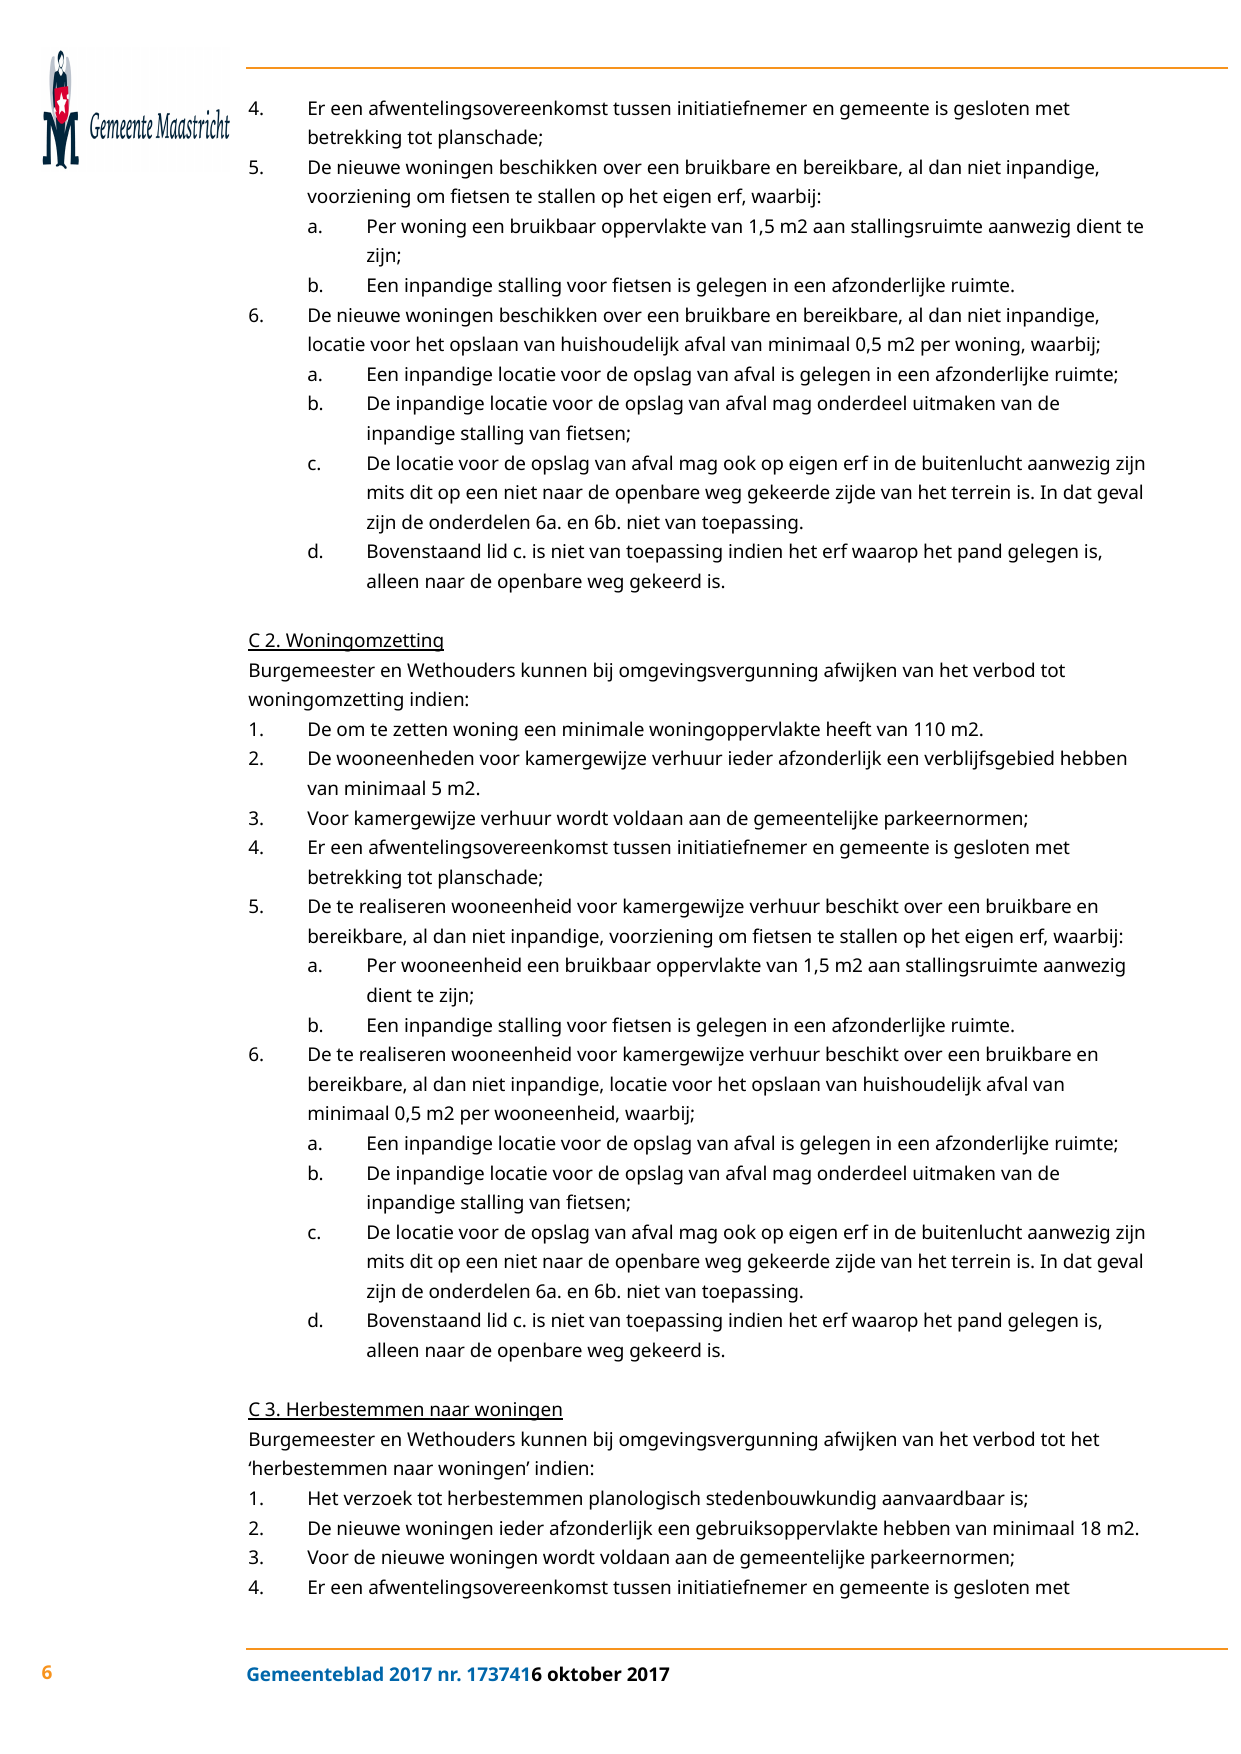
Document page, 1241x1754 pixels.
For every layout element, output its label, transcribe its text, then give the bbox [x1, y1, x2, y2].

list Een inpandige stalling voor fietsen is gelegen in een afzonderlijke ruimte. [307, 1012, 1152, 1038]
list De nieuwe woningen ieder afzonderlijk een gebruiksoppervlakte hebben van minimaal 18 m2. [248, 1515, 1152, 1541]
list De om te zetten woning een minimale woningoppervlakte heeft van 110 m2. [248, 716, 1152, 742]
list De nieuwe woningen beschikken over een bruikbare en bereikbare, al dan niet inpandige, locatie voor het opslaan van huishoudelijk afval van minimaal 0,5 m2 per woning, waarbij; [248, 302, 1152, 357]
list Er een afwentelingsovereenkomst tussen initiatiefnemer en gemeente is gesloten met betrekking tot planschade; [248, 834, 1152, 890]
list Een inpandige locatie voor de opslag van afval is gelegen in een afzonderlijke ruimte; [307, 1130, 1152, 1156]
list Er een afwentelingsovereenkomst tussen initiatiefnemer en gemeente is gesloten met betrekking tot planschade; [248, 95, 1152, 150]
picture [41, 47, 231, 172]
list Voor kamergewijze verhuur wordt voldaan aan de gemeentelijke parkeernormen; [248, 805, 1152, 831]
list Een inpandige stalling voor fietsen is gelegen in een afzonderlijke ruimte. [307, 272, 1152, 298]
list De inpandige locatie voor de opslag van afval mag onderdeel uitmaken van de inpandige stalling van fietsen; [307, 1160, 1152, 1215]
text Burgemeester en Wethouders kunnen bij omgevingsvergunning afwijken van het verbod tot het ‘herbestemmen naar woningen’ indien: [248, 1426, 1152, 1481]
list De inpandige locatie voor de opslag van afval mag onderdeel uitmaken van de inpandige stalling van fietsen; [307, 391, 1152, 446]
list Per wooneenheid een bruikbaar oppervlakte van 1,5 m2 aan stallingsruimte aanwezig dient te zijn; [307, 953, 1152, 1008]
text C 2. Woningomzetting [248, 627, 1152, 653]
list De locatie voor de opslag van afval mag ook op eigen erf in de buitenlucht aanwezig zijn mits dit op een niet naar de openbare weg gekeerde zijde van het terrein is. In dat geval zijn de onderdelen 6a. en 6b. niet van toepassing. [307, 450, 1152, 535]
list De locatie voor de opslag van afval mag ook op eigen erf in de buitenlucht aanwezig zijn mits dit op een niet naar de openbare weg gekeerde zijde van het terrein is. In dat geval zijn de onderdelen 6a. en 6b. niet van toepassing. [307, 1219, 1152, 1304]
list Er een afwentelingsovereenkomst tussen initiatiefnemer en gemeente is gesloten met [248, 1574, 1152, 1600]
list Per woning een bruikbaar oppervlakte van 1,5 m2 aan stallingsruimte aanwezig dient te zijn; [307, 213, 1152, 268]
list De te realiseren wooneenheid voor kamergewijze verhuur beschikt over een bruikbare en bereikbare, al dan niet inpandige, voorziening om fietsen te stallen op het eigen erf, waarbij: [248, 893, 1152, 949]
text Burgemeester en Wethouders kunnen bij omgevingsvergunning afwijken van het verbod tot woningomzetting indien: [248, 657, 1152, 712]
list Bovenstaand lid c. is niet van toepassing indien het erf waarop het pand gelegen is, alleen naar de openbare weg gekeerd is. [307, 1308, 1152, 1363]
list De te realiseren wooneenheid voor kamergewijze verhuur beschikt over een bruikbare en bereikbare, al dan niet inpandige, locatie voor het opslaan van huishoudelijk afval van minimaal 0,5 m2 per wooneenheid, waarbij; [248, 1041, 1152, 1126]
text C 3. Herbestemmen naar woningen [248, 1396, 1152, 1422]
list Voor de nieuwe woningen wordt voldaan aan de gemeentelijke parkeernormen; [248, 1544, 1152, 1570]
list Bovenstaand lid c. is niet van toepassing indien het erf waarop het pand gelegen is, alleen naar de openbare weg gekeerd is. [307, 538, 1152, 594]
list Een inpandige locatie voor de opslag van afval is gelegen in een afzonderlijke ruimte; [307, 361, 1152, 387]
list De wooneenheden voor kamergewijze verhuur ieder afzonderlijk een verblijfsgebied hebben van minimaal 5 m2. [248, 746, 1152, 801]
list Het verzoek tot herbestemmen planologisch stedenbouwkundig aanvaardbaar is; [248, 1485, 1152, 1511]
list De nieuwe woningen beschikken over een bruikbare en bereikbare, al dan niet inpandige, voorziening om fietsen te stallen op het eigen erf, waarbij: [248, 154, 1152, 209]
